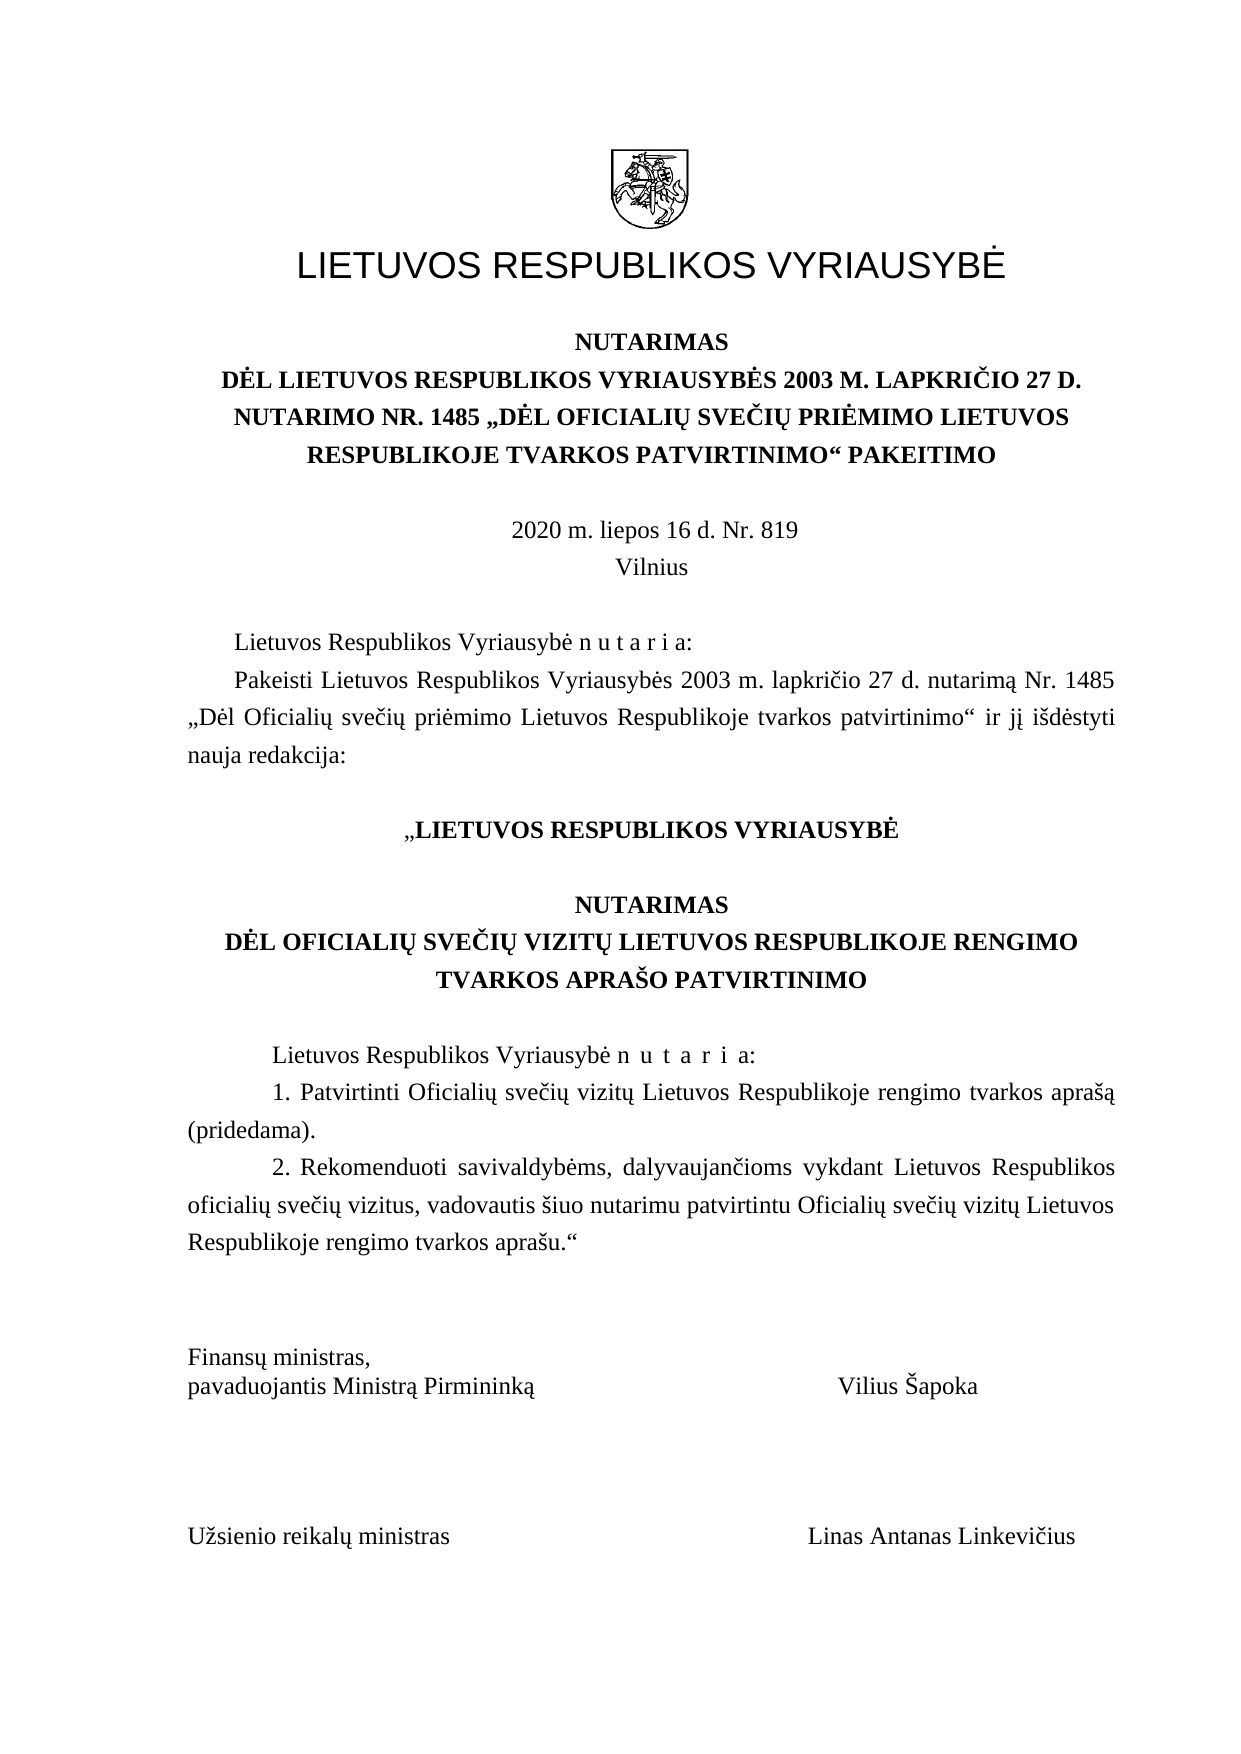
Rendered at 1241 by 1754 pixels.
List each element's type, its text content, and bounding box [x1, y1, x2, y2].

text Lietuvos Respublikos Vyriausybė nutaria: [187, 1031, 1116, 1069]
text NUTARIMAS [187, 881, 1116, 919]
text Lietuvos Respublikos Vyriausybė [187, 243, 1116, 286]
text Finansų ministras, [187, 1342, 1116, 1371]
text NUTARIMAS [187, 319, 1116, 356]
text Lietuvos Respublikos Vyriausybė n u t a r i a: [187, 619, 1116, 656]
text 2020 m. liepos 16 d. Nr. 819 [187, 506, 1116, 544]
text „LIETUVOS RESPUBLIKOS VYRIAUSYBĖ [187, 806, 1116, 844]
text Užsienio reikalų ministras Linas Antanas Linkevičius [187, 1512, 1116, 1550]
text 1. Patvirtinti Oficialių svečių vizitų Lietuvos Respublikoje rengimo tvarkos aprašą (pridedama). [187, 1069, 1116, 1144]
text Pakeisti Lietuvos Respublikos Vyriausybės 2003 m. lapkričio 27 d. nutarimą Nr. 1485 „Dėl Oficialių svečių priėmimo Lietuvos Respublikoje tvarkos patvirtinimo“ ir jį išdėstyti nauja redakcija: [187, 656, 1116, 769]
text DĖL LIETUVOS RESPUBLIKOS VYRIAUSYBĖS 2003 M. LAPKRIČIO 27 D. NUTARIMO NR. 1485 „DĖL OFICIALIŲ SVEČIŲ PRIĖMIMO LIETUVOS RESPUBLIKOJE TVARKOS PATVIRTINIMO“ PAKEITIMO [187, 356, 1116, 469]
text DĖL OFICIALIŲ SVEČIŲ VIZITŲ LIETUVOS RESPUBLIKOJE RENGIMO TVARKOS APRAŠO PATVIRTINIMO [187, 919, 1116, 994]
text pavaduojantis Ministrą Pirmininką Vilius Šapoka [187, 1371, 1116, 1400]
text Vilnius [187, 544, 1116, 581]
text 2. Rekomenduoti savivaldybėms, dalyvaujančioms vykdant Lietuvos Respublikos oficialių svečių vizitus, vadovautis šiuo nutarimu patvirtintu Oficialių svečių vizitų Lietuvos Respublikoje rengimo tvarkos aprašu.“ [187, 1144, 1116, 1256]
